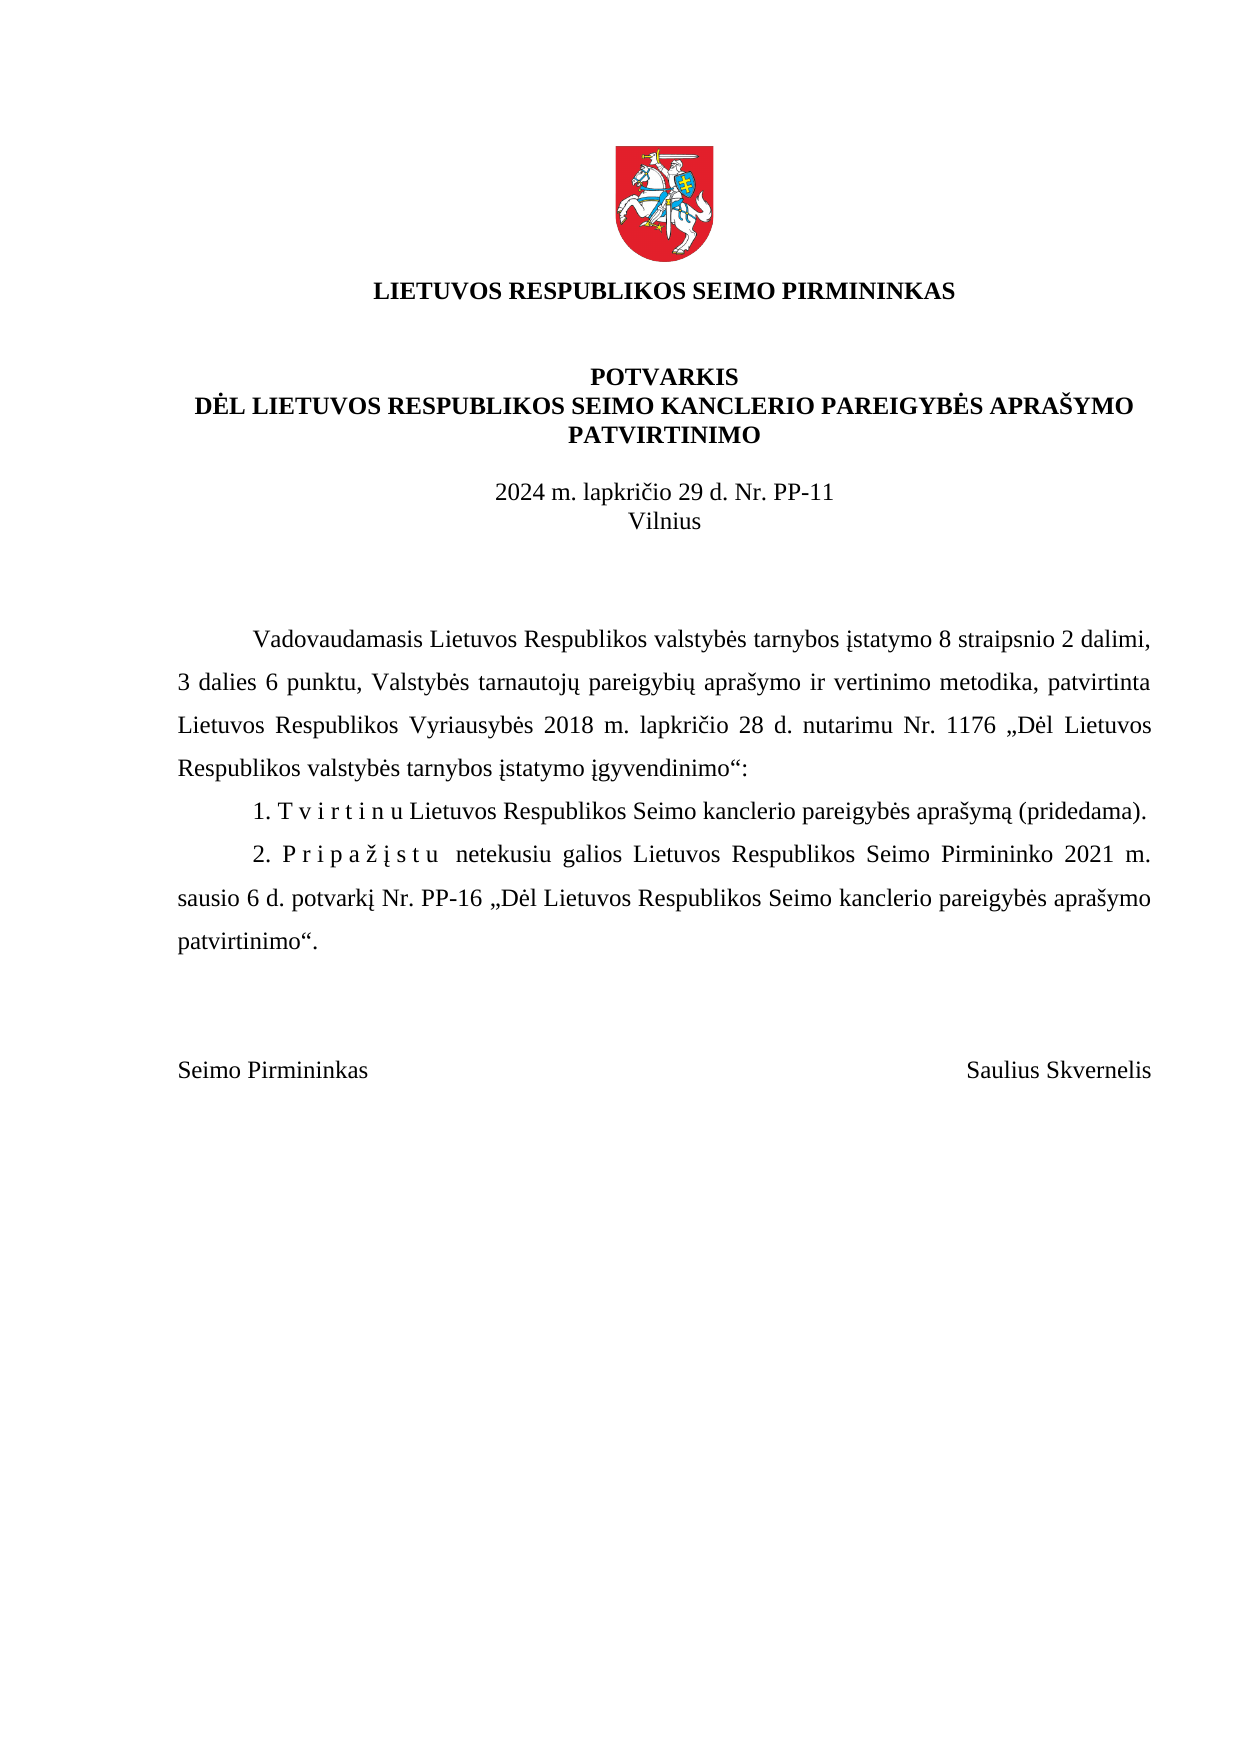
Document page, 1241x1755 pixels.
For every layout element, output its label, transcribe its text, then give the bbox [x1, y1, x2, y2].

text DĖL LIETUVOS RESPUBLIKOS SEIMO KANCLERIO PAREIGYBĖS APRAŠYMO PATVIRTINIMO [177, 391, 1152, 448]
text Vilnius [177, 506, 1152, 535]
text 1. Tvirtinu Lietuvos Respublikos Seimo kanclerio pareigybės aprašymą (pridedama). [177, 796, 1152, 825]
text Vadovaudamasis Lietuvos Respublikos valstybės tarnybos įstatymo 8 straipsnio 2 dalimi, 3 dalies 6 punktu, Valstybės tarnautojų pareigybių aprašymo ir vertinimo metodika, patvirtinta Lietuvos Respublikos Vyriausybės 2018 m. lapkričio 28 d. nutarimu Nr. 1176 „Dėl Lietuvos Respublikos valstybės tarnybos įstatymo įgyvendinimo“: [177, 624, 1152, 782]
text Seimo Pirmininkas Saulius Skvernelis [177, 1055, 1152, 1084]
text 2. Pripažįstu netekusiu galios Lietuvos Respublikos Seimo Pirmininko 2021 m. sausio 6 d. potvarkį Nr. PP-16 „Dėl Lietuvos Respublikos Seimo kanclerio pareigybės aprašymo patvirtinimo“. [177, 839, 1152, 954]
text LIETUVOS RESPUBLIKOS SEIMO PIRMININKAS [177, 276, 1152, 305]
text POTVARKIS [177, 362, 1152, 391]
text 2024 m. lapkričio 29 d. Nr. PP-11 [177, 477, 1152, 506]
